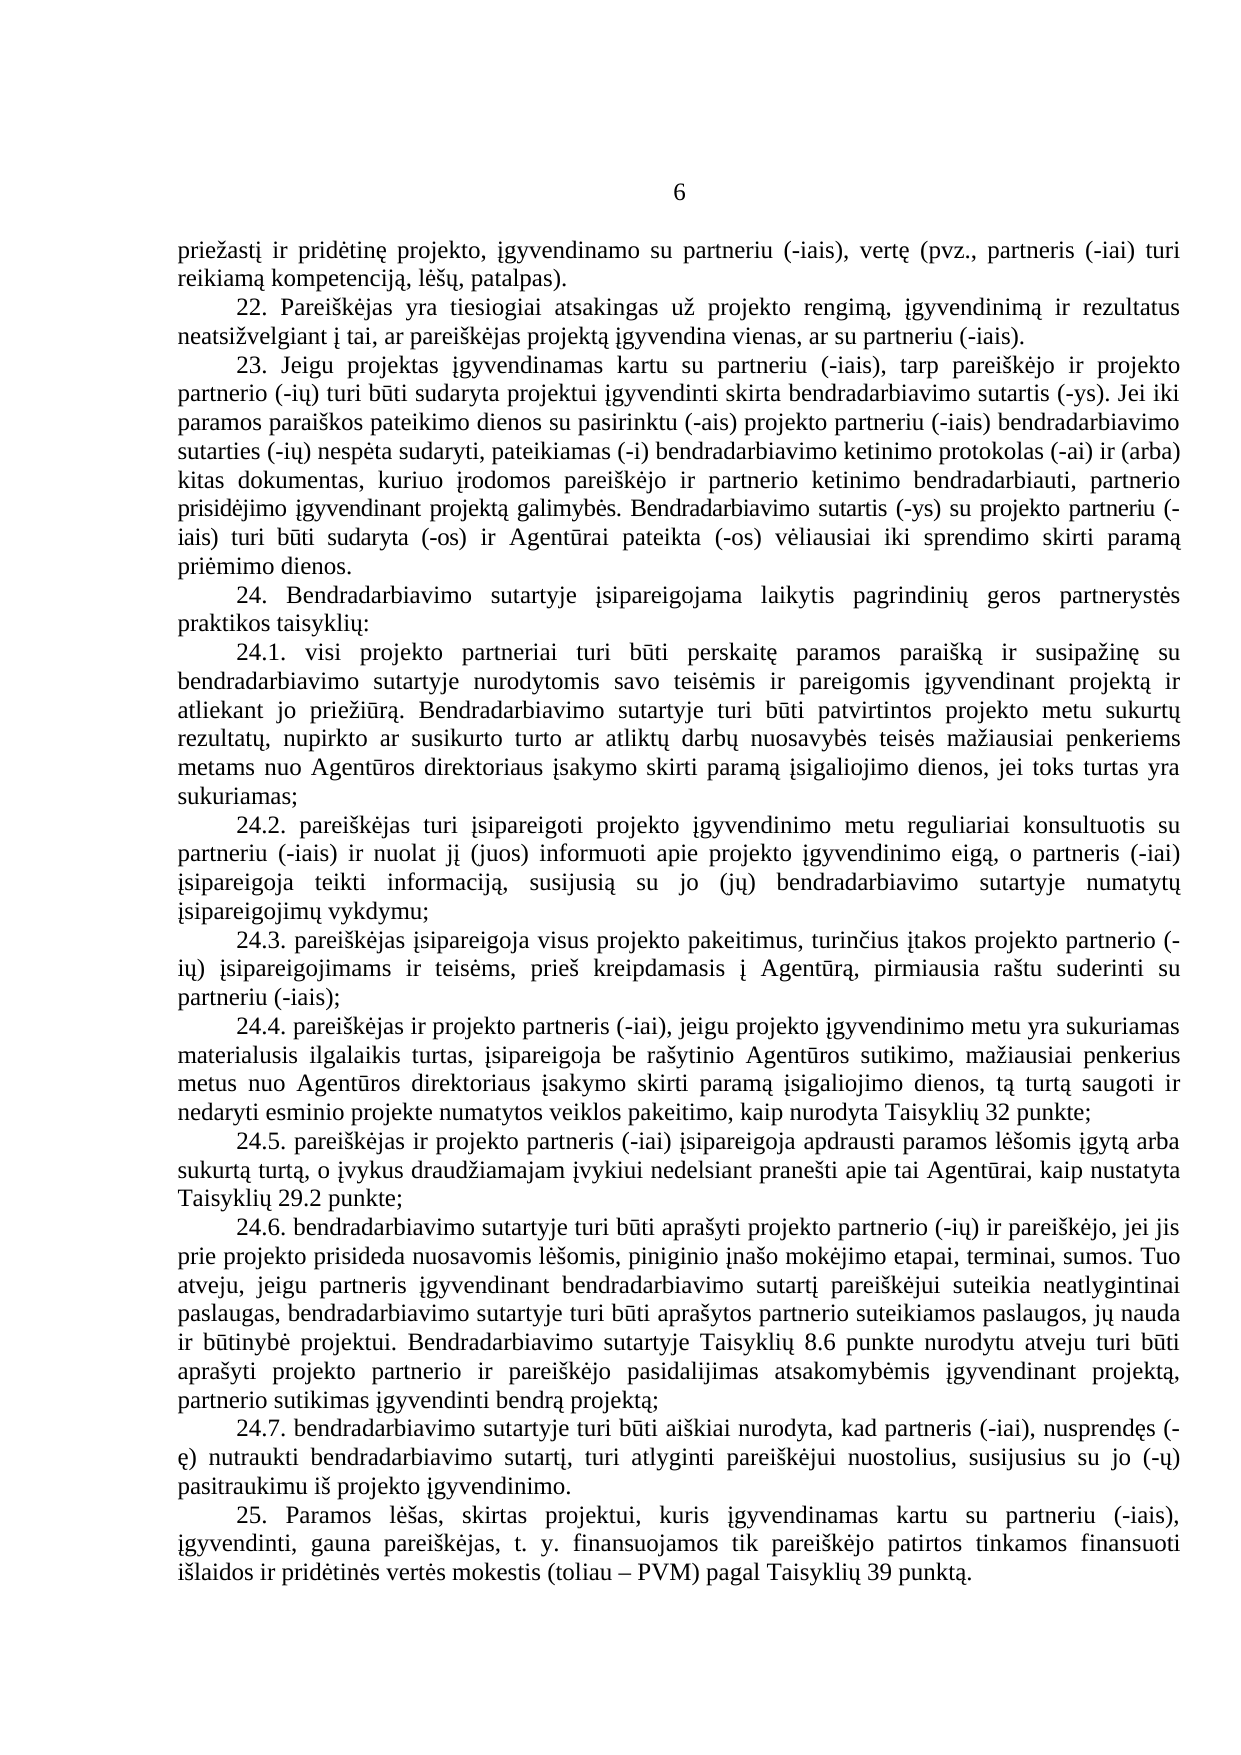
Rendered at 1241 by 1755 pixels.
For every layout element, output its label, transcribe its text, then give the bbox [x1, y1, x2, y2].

text 24.6. bendradarbiavimo sutartyje turi būti aprašyti projekto partnerio (-ių) ir pareiškėjo, jei jis prie projekto prisideda nuosavomis lėšomis, piniginio įnašo mokėjimo etapai, terminai, sumos. Tuo atveju, jeigu partneris įgyvendinant bendradarbiavimo sutartį pareiškėjui suteikia neatlygintinai paslaugas, bendradarbiavimo sutartyje turi būti aprašytos partnerio suteikiamos paslaugos, jų nauda ir būtinybė projektui. Bendradarbiavimo sutartyje Taisyklių 8.6 punkte nurodytu atveju turi būti aprašyti projekto partnerio ir pareiškėjo pasidalijimas atsakomybėmis įgyvendinant projektą, partnerio sutikimas įgyvendinti bendrą projektą; [177, 1212, 1181, 1413]
text 24. Bendradarbiavimo sutartyje įsipareigojama laikytis pagrindinių geros partnerystės praktikos taisyklių: [177, 580, 1181, 637]
text 24.7. bendradarbiavimo sutartyje turi būti aiškiai nurodyta, kad partneris (-iai), nusprendęs (-ę) nutraukti bendradarbiavimo sutartį, turi atlyginti pareiškėjui nuostolius, susijusius su jo (-ų) pasitraukimu iš projekto įgyvendinimo. [177, 1413, 1181, 1500]
text 24.5. pareiškėjas ir projekto partneris (-iai) įsipareigoja apdrausti paramos lėšomis įgytą arba sukurtą turtą, o įvykus draudžiamajam įvykiui nedelsiant pranešti apie tai Agentūrai, kaip nustatyta Taisyklių 29.2 punkte; [177, 1126, 1181, 1212]
text 25. Paramos lėšas, skirtas projektui, kuris įgyvendinamas kartu su partneriu (-iais), įgyvendinti, gauna pareiškėjas, t. y. finansuojamos tik pareiškėjo patirtos tinkamos finansuoti išlaidos ir pridėtinės vertės mokestis (toliau – PVM) pagal Taisyklių 39 punktą. [177, 1500, 1181, 1586]
text priežastį ir pridėtinę projekto, įgyvendinamo su partneriu (-iais), vertę (pvz., partneris (-iai) turi reikiamą kompetenciją, lėšų, patalpas). [177, 235, 1181, 292]
text 24.1. visi projekto partneriai turi būti perskaitę paramos paraišką ir susipažinę su bendradarbiavimo sutartyje nurodytomis savo teisėmis ir pareigomis įgyvendinant projektą ir atliekant jo priežiūrą. Bendradarbiavimo sutartyje turi būti patvirtintos projekto metu sukurtų rezultatų, nupirkto ar susikurto turto ar atliktų darbų nuosavybės teisės mažiausiai penkeriems metams nuo Agentūros direktoriaus įsakymo skirti paramą įsigaliojimo dienos, jei toks turtas yra sukuriamas; [177, 637, 1181, 810]
text 24.4. pareiškėjas ir projekto partneris (-iai), jeigu projekto įgyvendinimo metu yra sukuriamas materialusis ilgalaikis turtas, įsipareigoja be rašytinio Agentūros sutikimo, mažiausiai penkerius metus nuo Agentūros direktoriaus įsakymo skirti paramą įsigaliojimo dienos, tą turtą saugoti ir nedaryti esminio projekte numatytos veiklos pakeitimo, kaip nurodyta Taisyklių 32 punkte; [177, 1011, 1181, 1126]
text 24.3. pareiškėjas įsipareigoja visus projekto pakeitimus, turinčius įtakos projekto partnerio (-ių) įsipareigojimams ir teisėms, prieš kreipdamasis į Agentūrą, pirmiausia raštu suderinti su partneriu (-iais); [177, 925, 1181, 1011]
text 22. Pareiškėjas yra tiesiogiai atsakingas už projekto rengimą, įgyvendinimą ir rezultatus neatsižvelgiant į tai, ar pareiškėjas projektą įgyvendina vienas, ar su partneriu (-iais). [177, 292, 1181, 350]
text 23. Jeigu projektas įgyvendinamas kartu su partneriu (-iais), tarp pareiškėjo ir projekto partnerio (-ių) turi būti sudaryta projektui įgyvendinti skirta bendradarbiavimo sutartis (-ys). Jei iki paramos paraiškos pateikimo dienos su pasirinktu (-ais) projekto partneriu (-iais) bendradarbiavimo sutarties (-ių) nespėta sudaryti, pateikiamas (-i) bendradarbiavimo ketinimo protokolas (-ai) ir (arba) kitas dokumentas, kuriuo įrodomos pareiškėjo ir partnerio ketinimo bendradarbiauti, partnerio prisidėjimo įgyvendinant projektą galimybės. Bendradarbiavimo sutartis (-ys) su projekto partneriu (-iais) turi būti sudaryta (-os) ir Agentūrai pateikta (-os) vėliausiai iki sprendimo skirti paramą priėmimo dienos. [177, 350, 1181, 580]
text 24.2. pareiškėjas turi įsipareigoti projekto įgyvendinimo metu reguliariai konsultuotis su partneriu (-iais) ir nuolat jį (juos) informuoti apie projekto įgyvendinimo eigą, o partneris (-iai) įsipareigoja teikti informaciją, susijusią su jo (jų) bendradarbiavimo sutartyje numatytų įsipareigojimų vykdymu; [177, 810, 1181, 925]
